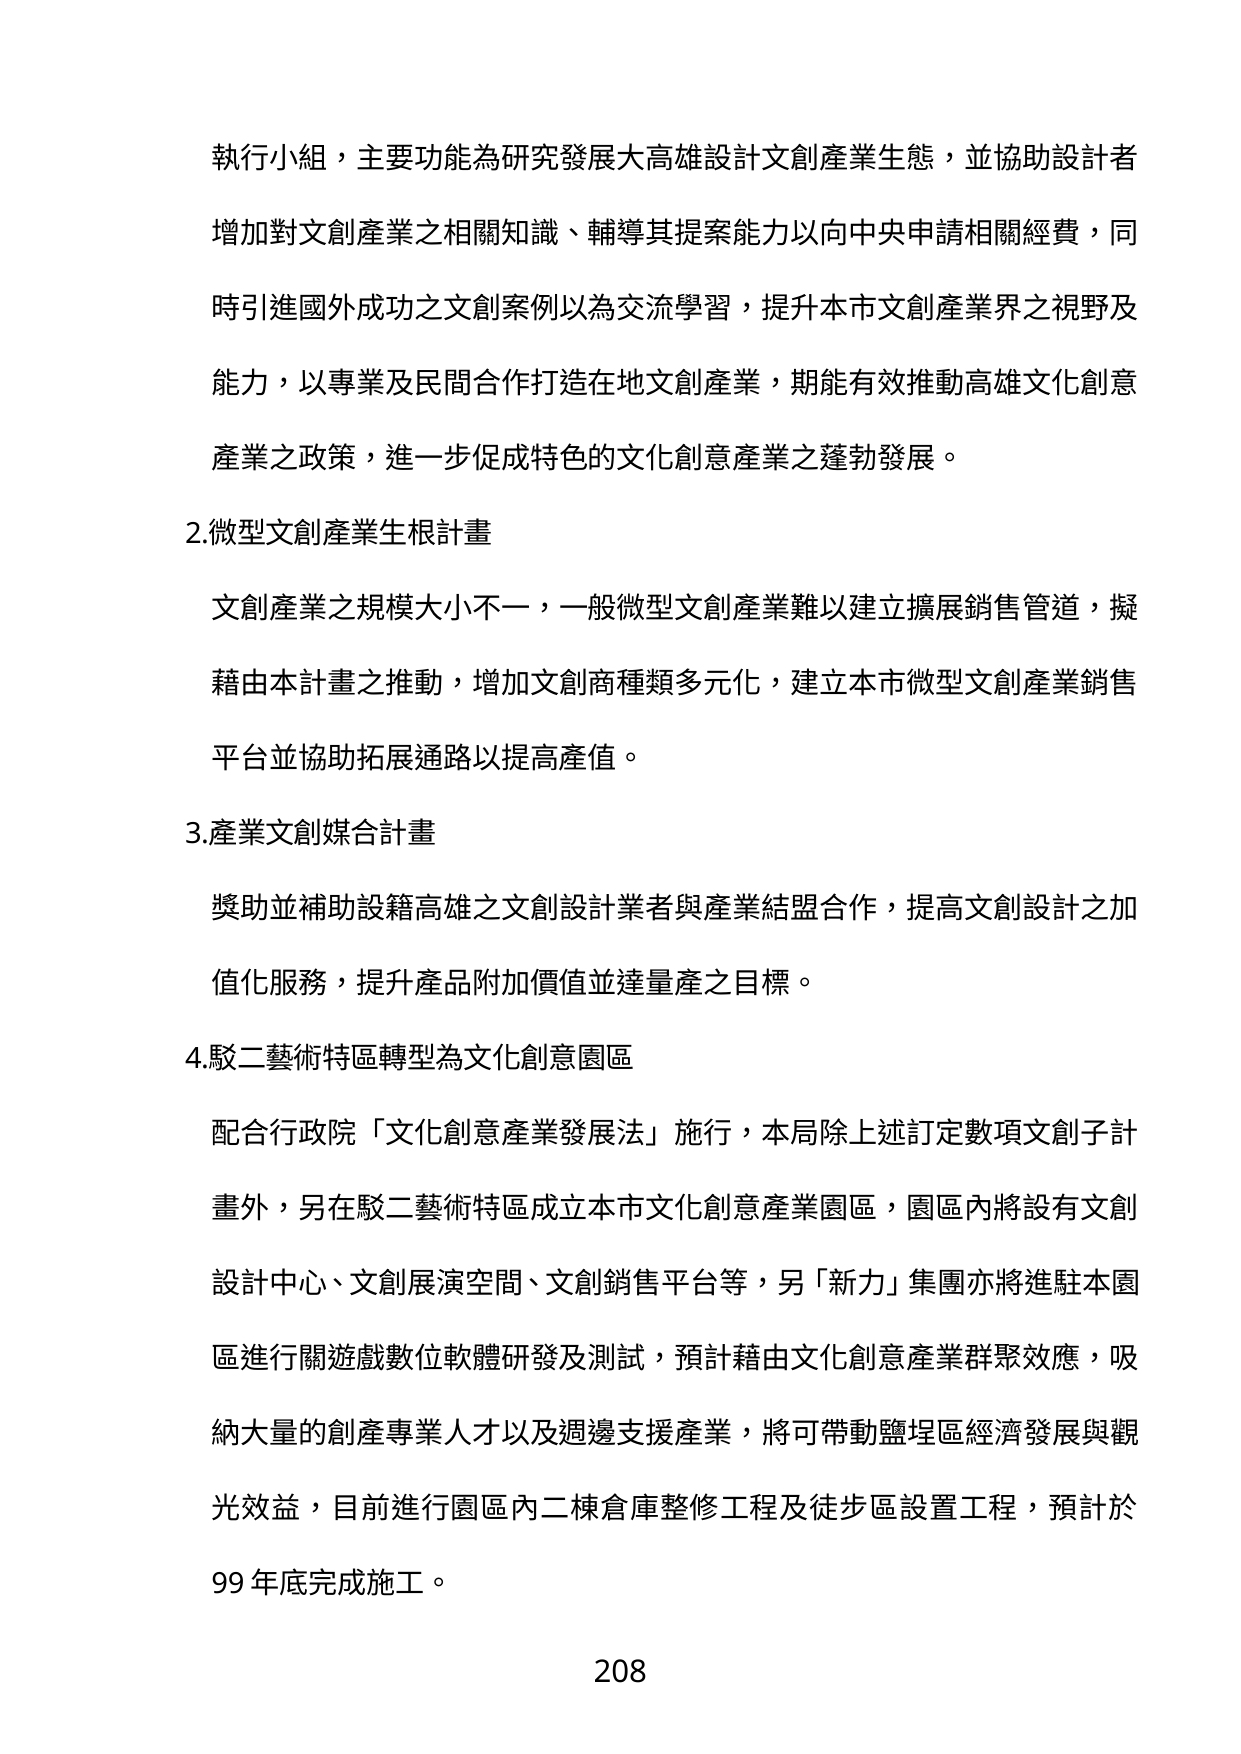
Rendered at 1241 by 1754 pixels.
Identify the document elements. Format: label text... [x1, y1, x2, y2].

text 4.駁二藝術特區轉型為文化創意園區 [185, 1018, 1140, 1093]
text 執行小組，主要功能為研究發展大高雄設計文創產業生態，並協助設計者增加對文創產業之相關知識、輔導其提案能力以向中央申請相關經費，同時引進國外成功之文創案例以為交流學習，提升本市文創產業界之視野及能力，以專業及民間合作打造在地文創產業，期能有效推動高雄文化創意產業之政策，進一步促成特色的文化創意產業之蓬勃發展。 [211, 118, 1140, 493]
text 配合行政院「文化創意產業發展法」施行，本局除上述訂定數項文創子計畫外，另在駁二藝術特區成立本市文化創意產業園區，園區內將設有文創設計中心、文創展演空間、文創銷售平台等，另「新力」集團亦將進駐本園區進行關遊戲數位軟體研發及測試，預計藉由文化創意產業群聚效應，吸納大量的創產專業人才以及週邊支援產業，將可帶動鹽埕區經濟發展與觀光效益，目前進行園區內二棟倉庫整修工程及徒步區設置工程，預計於99年底完成施工。 [211, 1093, 1140, 1618]
text 3.產業文創媒合計畫 [185, 793, 1140, 868]
text 2.微型文創產業生根計畫 [185, 493, 1140, 568]
text 文創產業之規模大小不一，一般微型文創產業難以建立擴展銷售管道，擬藉由本計畫之推動，增加文創商種類多元化，建立本市微型文創產業銷售平台並協助拓展通路以提高產值。 [211, 568, 1140, 793]
text 獎助並補助設籍高雄之文創設計業者與產業結盟合作，提高文創設計之加值化服務，提升產品附加價值並達量產之目標。 [211, 868, 1140, 1018]
